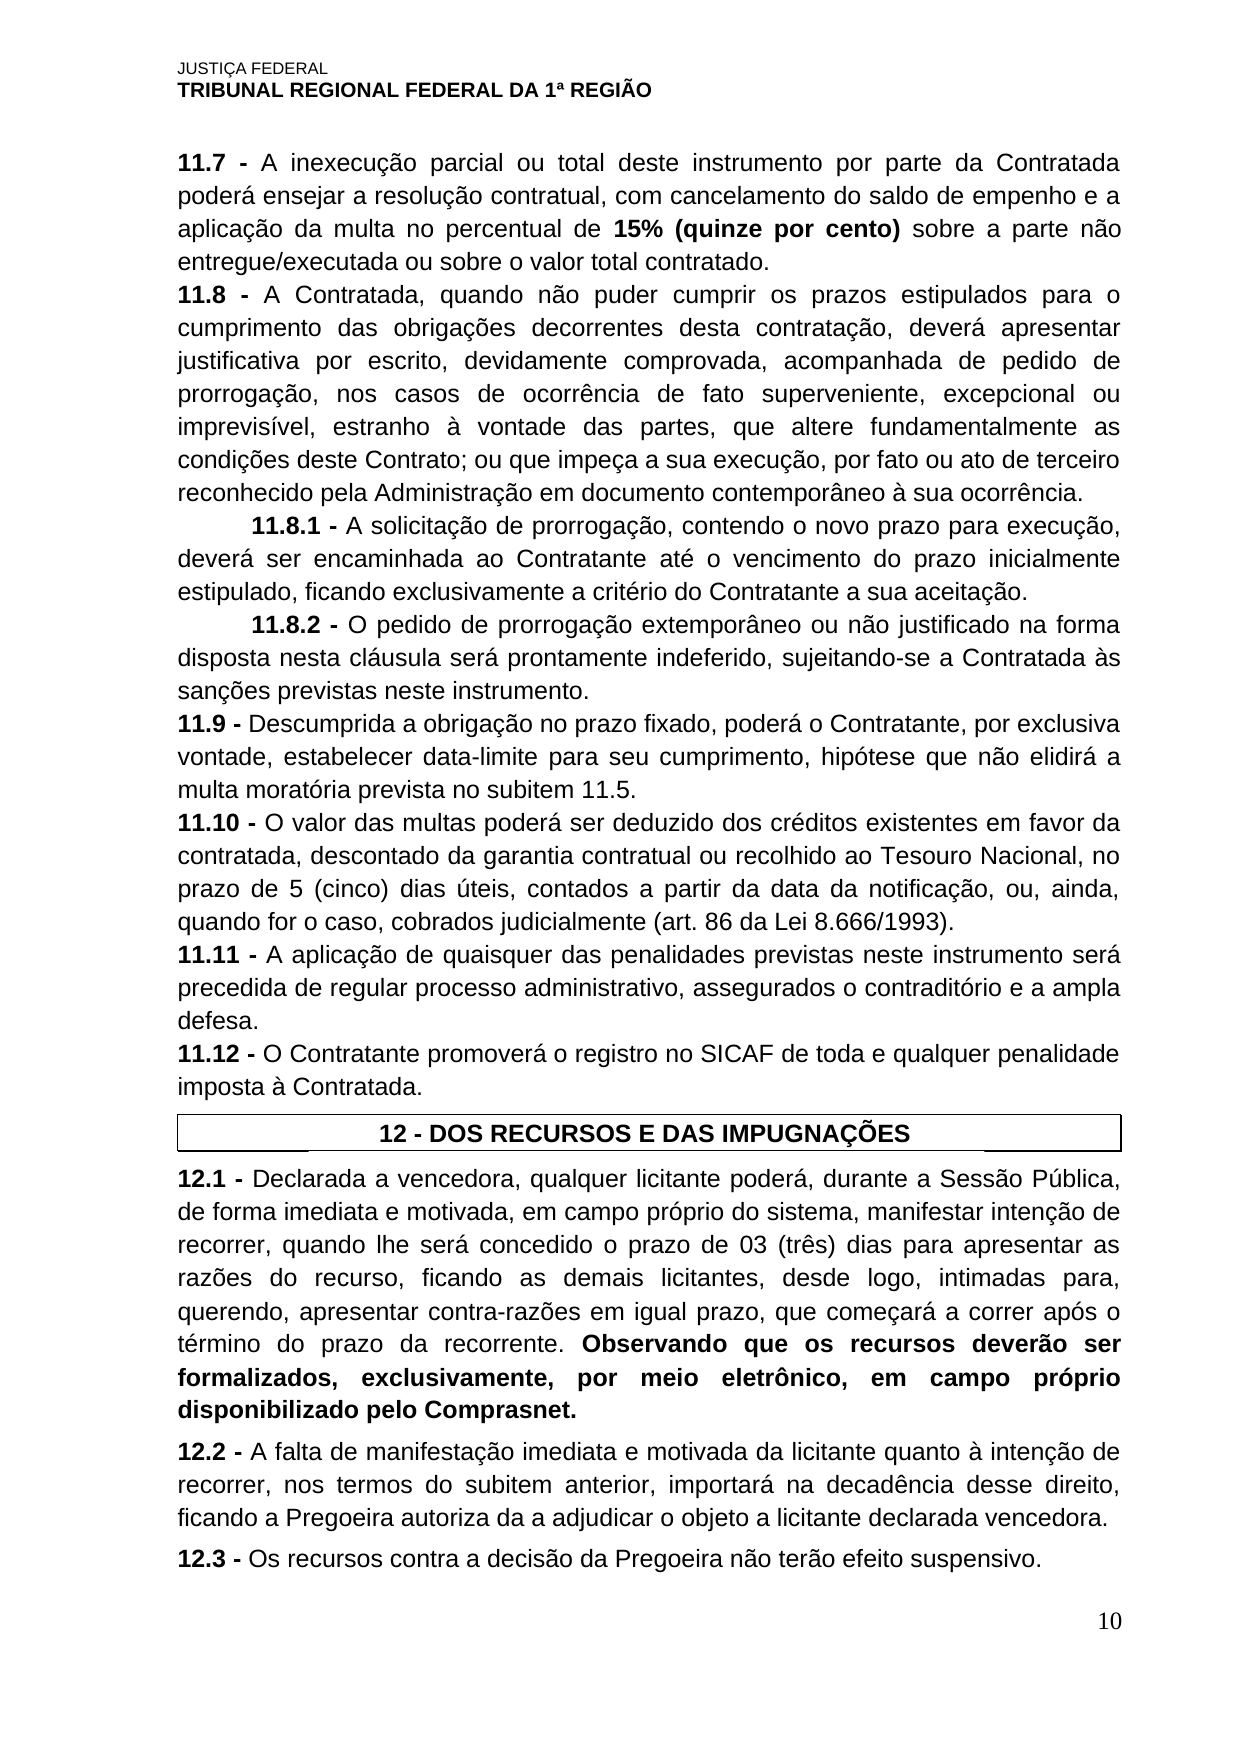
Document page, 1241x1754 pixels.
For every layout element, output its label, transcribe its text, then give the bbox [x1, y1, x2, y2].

text 11.11 - A aplicação de quaisquer das penalidades previstas neste instrumento será precedida de regular processo administrativo, assegurados o contraditório e a ampla defesa. [177, 940, 308, 1035]
text 12.3 - Os recursos contra a decisão da Pregoeira não terão efeito suspensivo. [177, 1544, 1122, 1573]
text 11.10 - O valor das multas poderá ser deduzido dos créditos existentes em favor da contratada, descontado da garantia contratual ou recolhido ao Tesouro Nacional, no prazo de 5 (cinco) dias úteis, contados a partir da data da notificação, ou, ainda, quando for o caso, cobrados judicialmente (art. 86 da Lei 8.666/1993). [177, 808, 308, 936]
text 11.12 - O Contratante promoverá o registro no SICAF de toda e qualquer penalidade imposta à Contratada. [177, 1039, 308, 1101]
text 12.1 - Declarada a vencedora, qualquer licitante poderá, durante a Sessão Pública, de forma imediata e motivada, em campo próprio do sistema, manifestar intenção de recorrer, quando lhe será concedido o prazo de 03 (três) dias para apresentar as razões do recurso, ficando as demais licitantes, desde logo, intimadas para, querendo, apresentar contra-razões em igual prazo, que começará a correr após o término do prazo da recorrente. Observando que os recursos deverão ser formalizados, exclusivamente, por meio eletrônico, em campo próprio disponibilizado pelo Comprasnet. [177, 1164, 1122, 1424]
text 12 - DOS RECURSOS E DAS IMPUGNAÇÕES [985, 1115, 1120, 1150]
text 11.12 - O Contratante promoverá o registro no SICAF de toda e qualquer penalidade imposta à Contratada. [985, 1039, 1122, 1101]
text 11.10 - O valor das multas poderá ser deduzido dos créditos existentes em favor da contratada, descontado da garantia contratual ou recolhido ao Tesouro Nacional, no prazo de 5 (cinco) dias úteis, contados a partir da data da notificação, ou, ainda, quando for o caso, cobrados judicialmente (art. 86 da Lei 8.666/1993). [985, 808, 1122, 936]
text 11.8.1 - A solicitação de prorrogação, contendo o novo prazo para execução, deverá ser encaminhada ao Contratante até o vencimento do prazo inicialmente estipulado, ficando exclusivamente a critério do Contratante a sua aceitação. [177, 511, 1122, 606]
text 11.8.2 - O pedido de prorrogação extemporâneo ou não justificado na forma disposta nesta cláusula será prontamente indeferido, sujeitando-se a Contratada às sanções previstas neste instrumento. [985, 610, 1122, 705]
text 11.8 - A Contratada, quando não puder cumprir os prazos estipulados para o cumprimento das obrigações decorrentes desta contratação, deverá apresentar justificativa por escrito, devidamente comprovada, acompanhada de pedido de prorrogação, nos casos de ocorrência de fato superveniente, excepcional ou imprevisível, estranho à vontade das partes, que altere fundamentalmente as condições deste Contrato; ou que impeça a sua execução, por fato ou ato de terceiro reconhecido pela Administração em documento contemporâneo à sua ocorrência. [177, 280, 1122, 507]
text 11.11 - A aplicação de quaisquer das penalidades previstas neste instrumento será precedida de regular processo administrativo, assegurados o contraditório e a ampla defesa. [985, 940, 1122, 1035]
text 11.9 - Descumprida a obrigação no prazo fixado, poderá o Contratante, por exclusiva vontade, estabelecer data-limite para seu cumprimento, hipótese que não elidirá a multa moratória prevista no subitem 11.5. [985, 709, 1122, 804]
text 11.7 - A inexecução parcial ou total deste instrumento por parte da Contratada poderá ensejar a resolução contratual, com cancelamento do saldo de empenho e a aplicação da multa no percentual de 15% (quinze por cento) sobre a parte não entregue/executada ou sobre o valor total contratado. [177, 148, 1122, 276]
text 12 - DOS RECURSOS E DAS IMPUGNAÇÕES [178, 1115, 308, 1150]
text 11.9 - Descumprida a obrigação no prazo fixado, poderá o Contratante, por exclusiva vontade, estabelecer data-limite para seu cumprimento, hipótese que não elidirá a multa moratória prevista no subitem 11.5. [177, 709, 308, 804]
text 11.8.2 - O pedido de prorrogação extemporâneo ou não justificado na forma disposta nesta cláusula será prontamente indeferido, sujeitando-se a Contratada às sanções previstas neste instrumento. [177, 610, 308, 705]
text 12.2 - A falta de manifestação imediata e motivada da licitante quanto à intenção de recorrer, nos termos do subitem anterior, importará na decadência desse direito, ficando a Pregoeira autoriza da a adjudicar o objeto a licitante declarada vencedora. [177, 1437, 1122, 1532]
